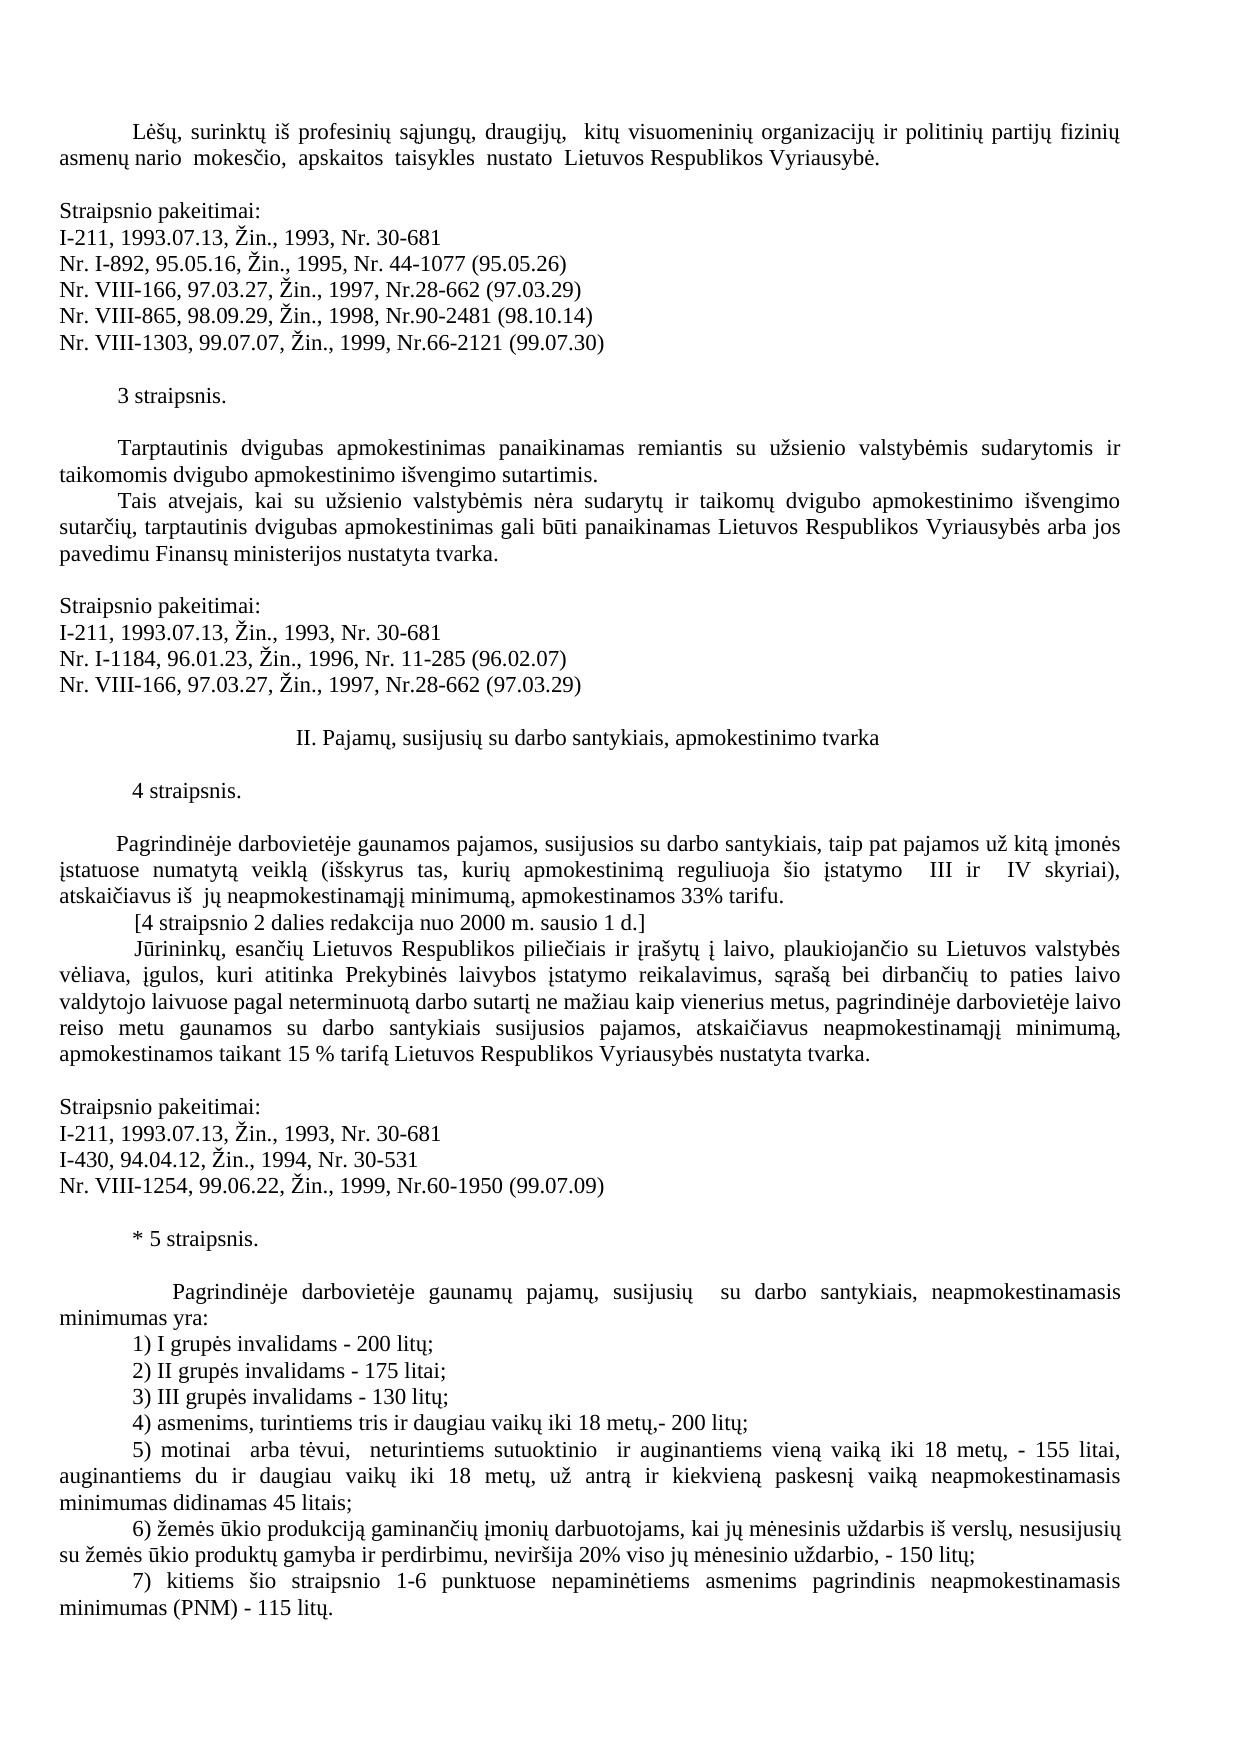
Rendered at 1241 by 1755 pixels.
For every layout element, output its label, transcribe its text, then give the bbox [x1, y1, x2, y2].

text 4) asmenims, turintiems tris ir daugiau vaikų iki 18 metų,- 200 litų; [59, 1409, 1122, 1436]
text Tais atvejais, kai su užsienio valstybėmis nėra sudarytų ir taikomų dvigubo apmokestinimo išvengimo sutarčių, tarptautinis dvigubas apmokestinimas gali būti panaikinamas Lietuvos Respublikos Vyriausybės arba jos pavedimu Finansų ministerijos nustatyta tvarka. [59, 487, 1122, 566]
text 3) III grupės invalidams - 130 litų; [59, 1383, 1122, 1409]
text Nr. VIII-1254, 99.06.22, Žin., 1999, Nr.60-1950 (99.07.09) [59, 1172, 1122, 1199]
text I-211, 1993.07.13, Žin., 1993, Nr. 30-681 [59, 619, 1122, 645]
text Nr. I-1184, 96.01.23, Žin., 1996, Nr. 11-285 (96.02.07) [59, 645, 1122, 672]
text Nr. VIII-166, 97.03.27, Žin., 1997, Nr.28-662 (97.03.29) [59, 672, 1122, 698]
text II. Pajamų, susijusių su darbo santykiais, apmokestinimo tvarka [59, 724, 1122, 751]
text 7) kitiems šio straipsnio 1-6 punktuose nepaminėtiems asmenims pagrindinis neapmokestinamasis minimumas (PNM) - 115 litų. [59, 1568, 1122, 1620]
text Straipsnio pakeitimai: [59, 592, 1122, 619]
text Nr. VIII-865, 98.09.29, Žin., 1998, Nr.90-2481 (98.10.14) [59, 303, 1122, 329]
text Lėšų, surinktų iš profesinių sąjungų, draugijų, kitų visuomeninių organizacijų ir politinių partijų fizinių asmenų nario mokesčio, apskaitos taisykles nustato Lietuvos Respublikos Vyriausybė. [59, 118, 1122, 171]
text 6) žemės ūkio produkciją gaminančių įmonių darbuotojams, kai jų mėnesinis uždarbis iš verslų, nesusijusių su žemės ūkio produktų gamyba ir perdirbimu, neviršija 20% viso jų mėnesinio uždarbio, - 150 litų; [59, 1515, 1122, 1568]
text 5) motinai arba tėvui, neturintiems sutuoktinio ir auginantiems vieną vaiką iki 18 metų, - 155 litai, auginantiems du ir daugiau vaikų iki 18 metų, už antrą ir kiekvieną paskesnį vaiką neapmokestinamasis minimumas didinamas 45 litais; [59, 1436, 1122, 1515]
text Pagrindinėje darbovietėje gaunamos pajamos, susijusios su darbo santykiais, taip pat pajamos už kitą įmonės įstatuose numatytą veiklą (išskyrus tas, kurių apmokestinimą reguliuoja šio įstatymo III ir IV skyriai), atskaičiavus iš jų neapmokestinamąjį minimumą, apmokestinamos 33% tarifu. [59, 830, 1122, 909]
text Nr. VIII-166, 97.03.27, Žin., 1997, Nr.28-662 (97.03.29) [59, 276, 1122, 303]
text Pagrindinėje darbovietėje gaunamų pajamų, susijusių su darbo santykiais, neapmokestinamasis minimumas yra: [59, 1278, 1122, 1330]
text [4 straipsnio 2 dalies redakcija nuo 2000 m. sausio 1 d.] [59, 909, 1122, 935]
text Jūrininkų, esančių Lietuvos Respublikos piliečiais ir įrašytų į laivo, plaukiojančio su Lietuvos valstybės vėliava, įgulos, kuri atitinka Prekybinės laivybos įstatymo reikalavimus, sąrašą bei dirbančių to paties laivo valdytojo laivuose pagal neterminuotą darbo sutartį ne mažiau kaip vienerius metus, pagrindinėje darbovietėje laivo reiso metu gaunamos su darbo santykiais susijusios pajamos, atskaičiavus neapmokestinamąjį minimumą, apmokestinamos taikant 15 % tarifą Lietuvos Respublikos Vyriausybės nustatyta tvarka. [59, 935, 1122, 1067]
text I-211, 1993.07.13, Žin., 1993, Nr. 30-681 [59, 1119, 1122, 1146]
text Straipsnio pakeitimai: [59, 197, 1122, 223]
text 3 straipsnis. [59, 382, 1122, 408]
text Straipsnio pakeitimai: [59, 1093, 1122, 1119]
text Tarptautinis dvigubas apmokestinimas panaikinamas remiantis su užsienio valstybėmis sudarytomis ir taikomomis dvigubo apmokestinimo išvengimo sutartimis. [59, 434, 1122, 487]
text Nr. VIII-1303, 99.07.07, Žin., 1999, Nr.66-2121 (99.07.30) [59, 329, 1122, 355]
text 1) I grupės invalidams - 200 litų; [59, 1330, 1122, 1357]
text 2) II grupės invalidams - 175 litai; [59, 1357, 1122, 1383]
text I-211, 1993.07.13, Žin., 1993, Nr. 30-681 [59, 223, 1122, 250]
text I-430, 94.04.12, Žin., 1994, Nr. 30-531 [59, 1146, 1122, 1172]
text Nr. I-892, 95.05.16, Žin., 1995, Nr. 44-1077 (95.05.26) [59, 250, 1122, 276]
text * 5 straipsnis. [59, 1225, 1122, 1251]
text 4 straipsnis. [59, 777, 1122, 803]
